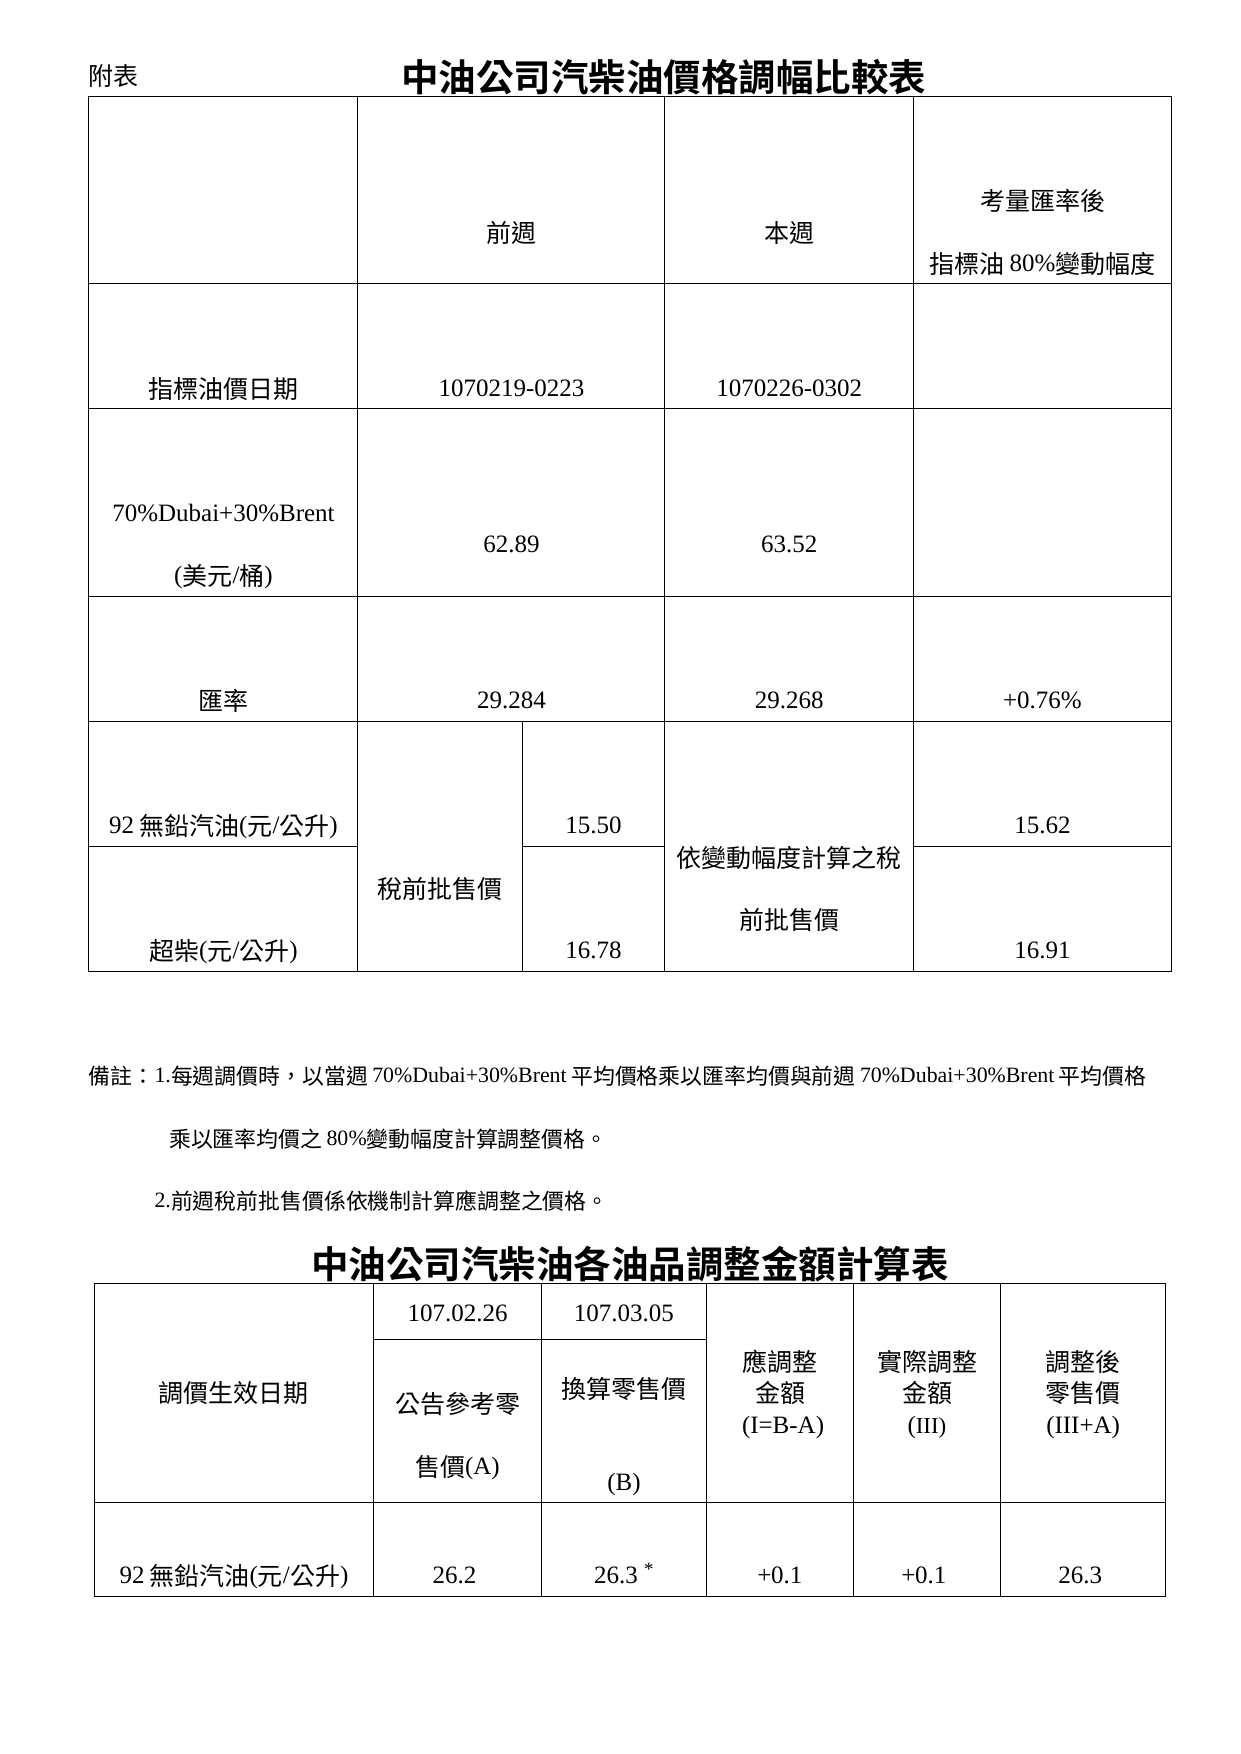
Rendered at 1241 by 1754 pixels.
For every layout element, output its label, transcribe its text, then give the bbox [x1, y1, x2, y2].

table_cell +0.1 [854, 1503, 1000, 1596]
text 乘以匯率均價之80%變動幅度計算調整價格。 [169, 1096, 1171, 1158]
text 備註：1.每週調價時，以當週70%Dubai+30%Brent平均價格乘以匯率均價與前週70%Dubai+30%Brent平均價格 [89, 1033, 1171, 1096]
table_cell 92無鉛汽油(元/公升) [89, 722, 357, 846]
table_cell [914, 284, 1171, 408]
table_cell 換算零售價 (B) [542, 1340, 706, 1502]
table_cell 公告參考零售價(A) [374, 1340, 541, 1502]
table_header 本週 [665, 97, 913, 283]
table_cell 62.89 [358, 409, 664, 596]
table_header 前週 [358, 97, 664, 283]
table_cell 26.3 [1001, 1503, 1165, 1596]
table_cell 依變動幅度計算之稅前批售價 [665, 722, 913, 971]
table_cell [914, 409, 1171, 596]
table_cell 16.78 [523, 847, 664, 971]
table_cell 26.3 * [542, 1503, 706, 1596]
table_header 調價生效日期 [95, 1284, 373, 1502]
table_cell 29.268 [665, 597, 913, 721]
table_cell +0.76% [914, 597, 1171, 721]
table_cell 稅前批售價 [358, 722, 522, 971]
table_cell 1070219-0223 [358, 284, 664, 408]
text 附表 中油公司汽柴油價格調幅比較表 [89, 33, 1171, 96]
table_header [89, 97, 357, 283]
table_cell 15.50 [523, 722, 664, 846]
table_cell 匯率 [89, 597, 357, 721]
table_header 調整後 零售價 (III+A) [1001, 1284, 1165, 1502]
table_cell 70%Dubai+30%Brent (美元/桶) [89, 409, 357, 596]
table_header 應調整 金額 (I=B-A) [707, 1284, 853, 1502]
table_header 實際調整 金額 (III) [854, 1284, 1000, 1502]
table_cell 29.284 [358, 597, 664, 721]
table_cell 16.91 [914, 847, 1171, 971]
table_header 107.02.26 [374, 1284, 541, 1339]
table_header 107.03.05 [542, 1284, 706, 1339]
table_cell 指標油價日期 [89, 284, 357, 408]
table_cell 超柴(元/公升) [89, 847, 357, 971]
table_cell 1070226-0302 [665, 284, 913, 408]
table_cell 15.62 [914, 722, 1171, 846]
table_cell 92無鉛汽油(元/公升) [95, 1503, 373, 1596]
table_cell +0.1 [707, 1503, 853, 1596]
text 2.前週稅前批售價係依機制計算應調整之價格。 [89, 1158, 1171, 1221]
text 中油公司汽柴油各油品調整金額計算表 [89, 1221, 1171, 1283]
table_header 考量匯率後 指標油80%變動幅度 [914, 97, 1171, 283]
table_cell 63.52 [665, 409, 913, 596]
table_cell 26.2 [374, 1503, 541, 1596]
